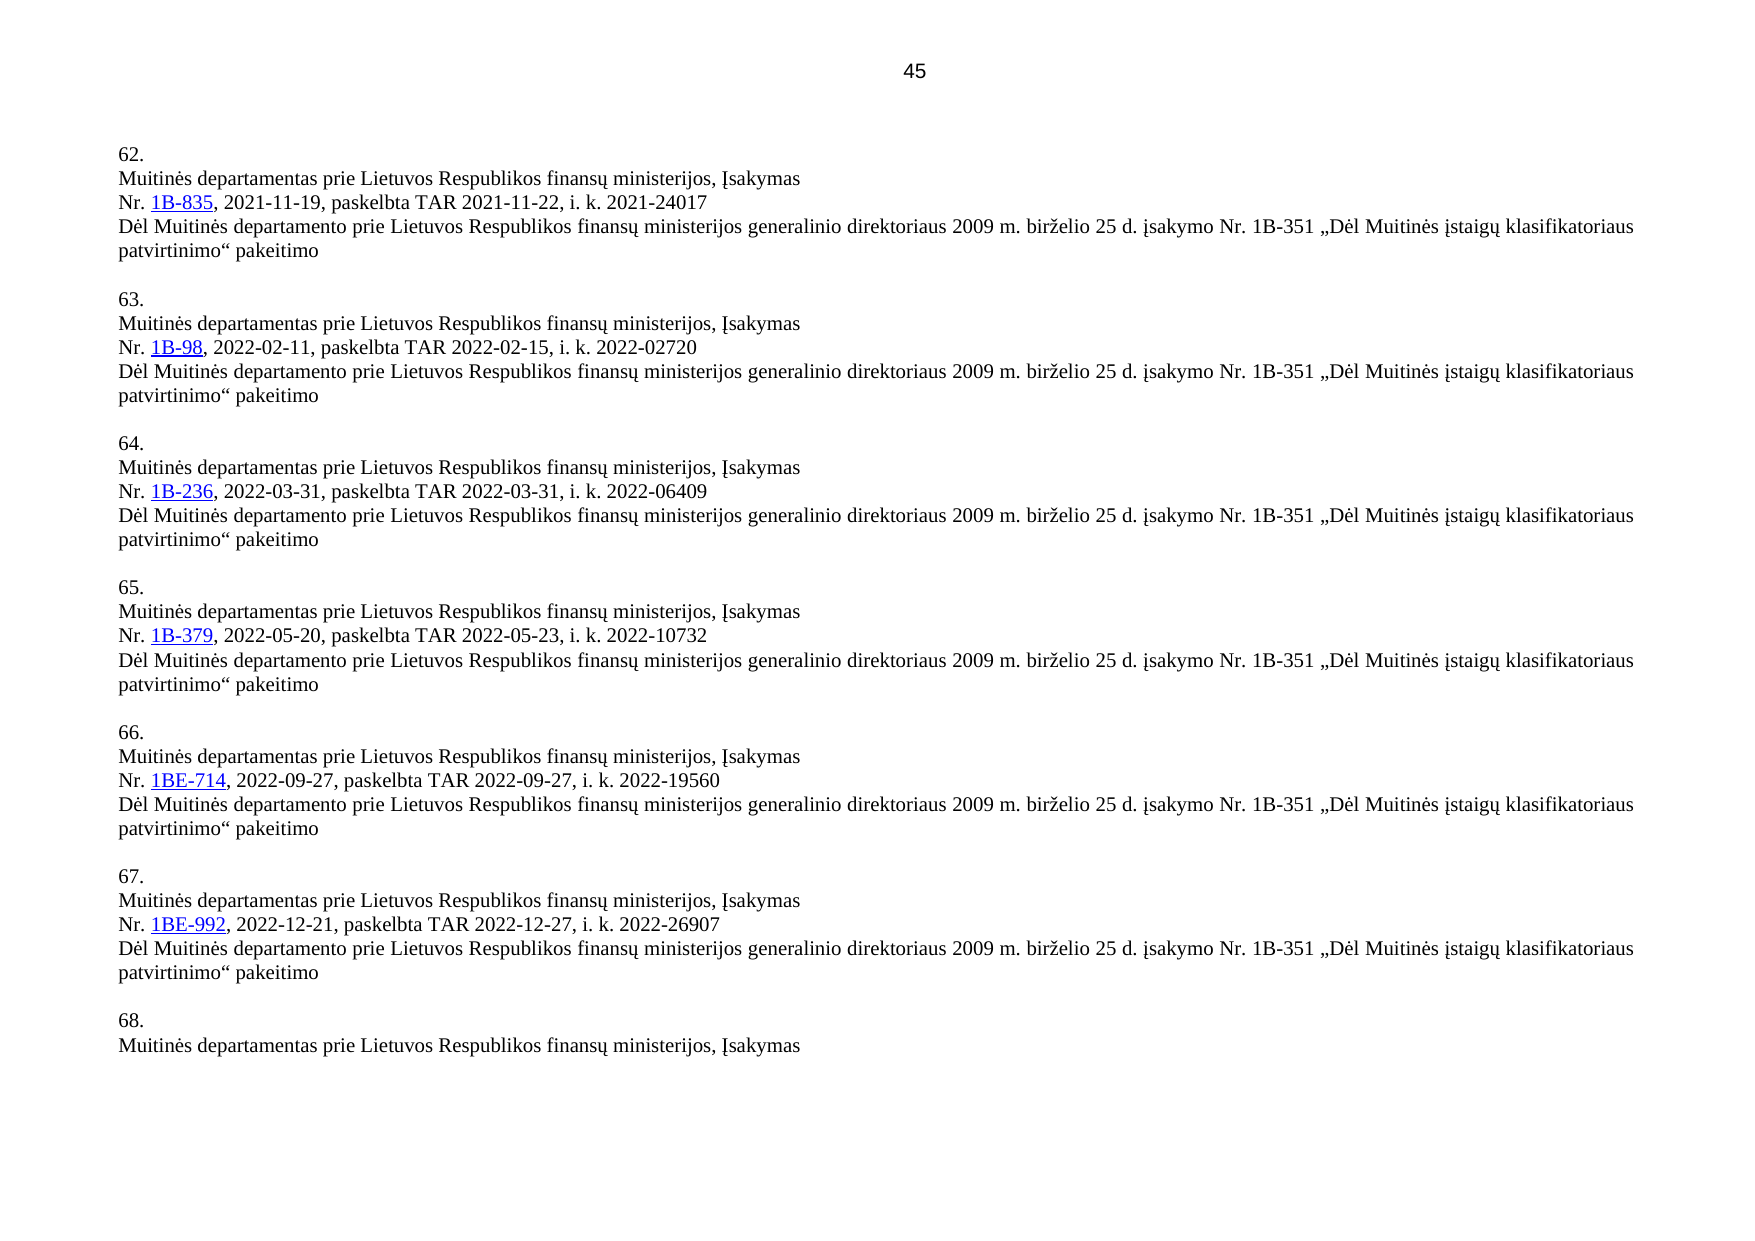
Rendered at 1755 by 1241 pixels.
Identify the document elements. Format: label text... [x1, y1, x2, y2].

text Muitinės departamentas prie Lietuvos Respublikos finansų ministerijos, Įsakymas [118, 744, 1636, 768]
text Muitinės departamentas prie Lietuvos Respublikos finansų ministerijos, Įsakymas [118, 311, 1636, 335]
text Muitinės departamentas prie Lietuvos Respublikos finansų ministerijos, Įsakymas [118, 455, 1636, 479]
text Muitinės departamentas prie Lietuvos Respublikos finansų ministerijos, Įsakymas [118, 599, 1636, 623]
text Nr. 1B-835, 2021-11-19, paskelbta TAR 2021-11-22, i. k. 2021-24017 [118, 190, 1636, 214]
text 65. [118, 575, 1636, 599]
text 67. [118, 864, 1636, 888]
text Dėl Muitinės departamento prie Lietuvos Respublikos finansų ministerijos generalinio direktoriaus 2009 m. birželio 25 d. įsakymo Nr. 1B-351 „Dėl Muitinės įstaigų klasifikatoriaus patvirtinimo“ pakeitimo [118, 503, 1636, 551]
text Muitinės departamentas prie Lietuvos Respublikos finansų ministerijos, Įsakymas [118, 888, 1636, 912]
text 68. [118, 1008, 1636, 1032]
text Nr. 1B-236, 2022-03-31, paskelbta TAR 2022-03-31, i. k. 2022-06409 [118, 479, 1636, 503]
text Muitinės departamentas prie Lietuvos Respublikos finansų ministerijos, Įsakymas [118, 166, 1636, 190]
text Dėl Muitinės departamento prie Lietuvos Respublikos finansų ministerijos generalinio direktoriaus 2009 m. birželio 25 d. įsakymo Nr. 1B-351 „Dėl Muitinės įstaigų klasifikatoriaus patvirtinimo“ pakeitimo [118, 936, 1636, 984]
text Nr. 1B-379, 2022-05-20, paskelbta TAR 2022-05-23, i. k. 2022-10732 [118, 623, 1636, 647]
text 64. [118, 431, 1636, 455]
text 62. [118, 142, 1636, 166]
text Muitinės departamentas prie Lietuvos Respublikos finansų ministerijos, Įsakymas [118, 1032, 1636, 1057]
text Dėl Muitinės departamento prie Lietuvos Respublikos finansų ministerijos generalinio direktoriaus 2009 m. birželio 25 d. įsakymo Nr. 1B-351 „Dėl Muitinės įstaigų klasifikatoriaus patvirtinimo“ pakeitimo [118, 359, 1636, 407]
text Dėl Muitinės departamento prie Lietuvos Respublikos finansų ministerijos generalinio direktoriaus 2009 m. birželio 25 d. įsakymo Nr. 1B-351 „Dėl Muitinės įstaigų klasifikatoriaus patvirtinimo“ pakeitimo [118, 792, 1636, 840]
text 63. [118, 287, 1636, 311]
text Nr. 1BE-992, 2022-12-21, paskelbta TAR 2022-12-27, i. k. 2022-26907 [118, 912, 1636, 936]
text Nr. 1B-98, 2022-02-11, paskelbta TAR 2022-02-15, i. k. 2022-02720 [118, 335, 1636, 359]
text 66. [118, 720, 1636, 744]
text Nr. 1BE-714, 2022-09-27, paskelbta TAR 2022-09-27, i. k. 2022-19560 [118, 768, 1636, 792]
text Dėl Muitinės departamento prie Lietuvos Respublikos finansų ministerijos generalinio direktoriaus 2009 m. birželio 25 d. įsakymo Nr. 1B-351 „Dėl Muitinės įstaigų klasifikatoriaus patvirtinimo“ pakeitimo [118, 214, 1636, 262]
text Dėl Muitinės departamento prie Lietuvos Respublikos finansų ministerijos generalinio direktoriaus 2009 m. birželio 25 d. įsakymo Nr. 1B-351 „Dėl Muitinės įstaigų klasifikatoriaus patvirtinimo“ pakeitimo [118, 647, 1636, 696]
